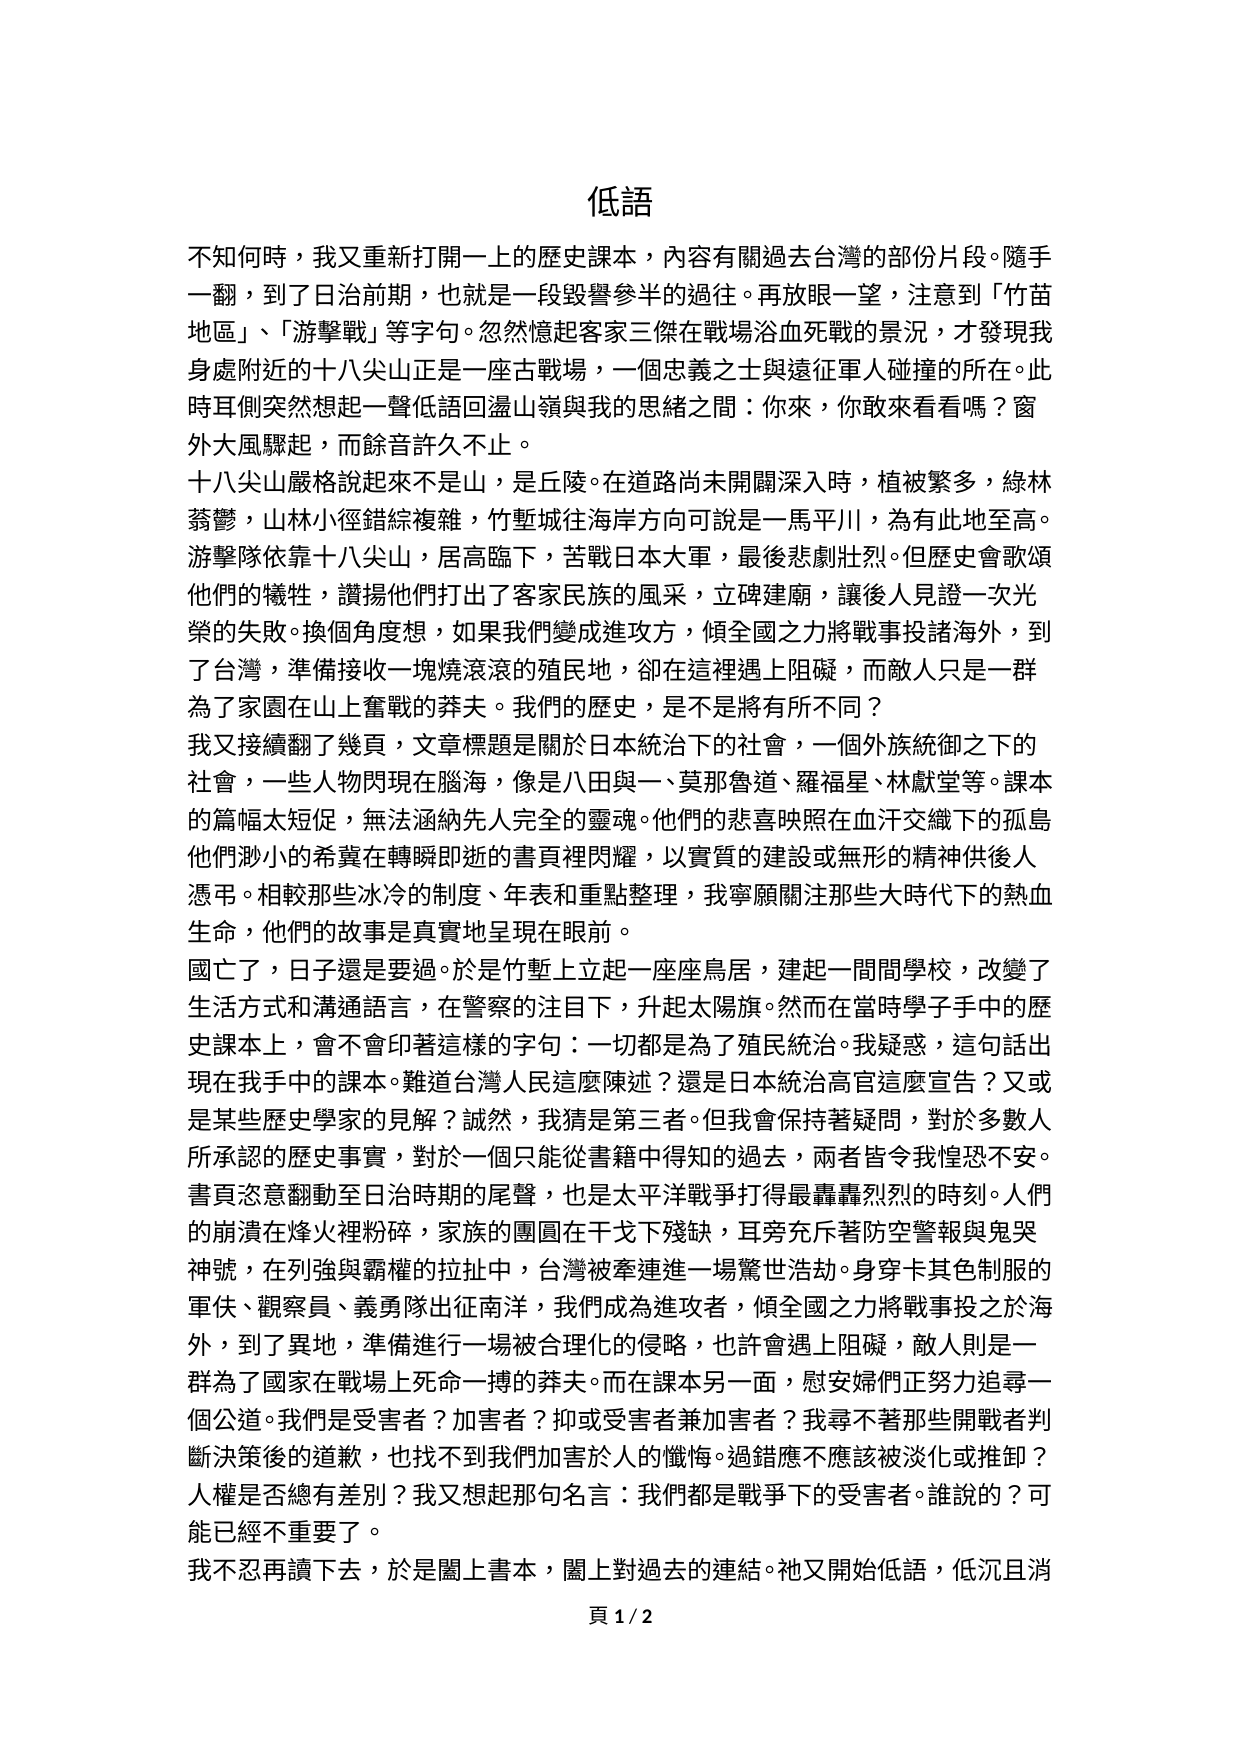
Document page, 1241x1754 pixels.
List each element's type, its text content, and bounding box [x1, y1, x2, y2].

text 我不忍再讀下去，於是闔上書本，闔上對過去的連結。祂又開始低語，低沉且消長：你來，你敢來看看嗎？我終於發現自己的怯懦，在祂低語之後。祂一直都在，只是我們沒覺察，覺察一些似是而非的過去。祂似乎欲勾勒出一個畫面，一個潛藏在內心深處的場景。一瞬，思緒清晰，回憶在腦海洶湧，我想起第一次聽見這句話的時刻。 [187, 1550, 1053, 1587]
text 國亡了，日子還是要過。於是竹塹上立起一座座鳥居，建起一間間學校，改變了生活方式和溝通語言，在警察的注目下，升起太陽旗。然而在當時學子手中的歷史課本上，會不會印著這樣的字句：一切都是為了殖民統治。我疑惑，這句話出現在我手中的課本。難道台灣人民這麼陳述？還是日本統治高官這麼宣告？又或是某些歷史學家的見解？誠然，我猜是第三者。但我會保持著疑問，對於多數人所承認的歷史事實，對於一個只能從書籍中得知的過去，兩者皆令我惶恐不安。 [187, 950, 1053, 1175]
text 不知何時，我又重新打開一上的歷史課本，內容有關過去台灣的部份片段。隨手一翻，到了日治前期，也就是一段毀譽參半的過往。再放眼一望，注意到「竹苗地區」、「游擊戰」等字句。忽然憶起客家三傑在戰場浴血死戰的景況，才發現我身處附近的十八尖山正是一座古戰場，一個忠義之士與遠征軍人碰撞的所在。此時耳側突然想起一聲低語回盪山嶺與我的思緒之間：你來，你敢來看看嗎？窗外大風驟起，而餘音許久不止。 [187, 237, 1053, 462]
text 我又接續翻了幾頁，文章標題是關於日本統治下的社會，一個外族統御之下的社會，一些人物閃現在腦海，像是八田與一、莫那魯道、羅福星、林獻堂等。課本的篇幅太短促，無法涵納先人完全的靈魂。他們的悲喜映照在血汗交織下的孤島，他們渺小的希冀在轉瞬即逝的書頁裡閃耀，以實質的建設或無形的精神供後人憑弔。相較那些冰冷的制度、年表和重點整理，我寧願關注那些大時代下的熱血生命，他們的故事是真實地呈現在眼前。 [187, 725, 1053, 950]
text 書頁恣意翻動至日治時期的尾聲，也是太平洋戰爭打得最轟轟烈烈的時刻。人們的崩潰在烽火裡粉碎，家族的團圓在干戈下殘缺，耳旁充斥著防空警報與鬼哭神號，在列強與霸權的拉扯中，台灣被牽連進一場驚世浩劫。身穿卡其色制服的軍伕、觀察員、義勇隊出征南洋，我們成為進攻者，傾全國之力將戰事投之於海外，到了異地，準備進行一場被合理化的侵略，也許會遇上阻礙，敵人則是一群為了國家在戰場上死命一搏的莽夫。而在課本另一面，慰安婦們正努力追尋一個公道。我們是受害者？加害者？抑或受害者兼加害者？我尋不著那些開戰者判斷決策後的道歉，也找不到我們加害於人的懺悔。過錯應不應該被淡化或推卸？人權是否總有差別？我又想起那句名言：我們都是戰爭下的受害者。誰說的？可能已經不重要了。 [187, 1175, 1053, 1550]
text 十八尖山嚴格說起來不是山，是丘陵。在道路尚未開闢深入時，植被繁多，綠林蓊鬱，山林小徑錯綜複雜，竹塹城往海岸方向可說是一馬平川，為有此地至高。游擊隊依靠十八尖山，居高臨下，苦戰日本大軍，最後悲劇壯烈。但歷史會歌頌他們的犧牲，讚揚他們打出了客家民族的風采，立碑建廟，讓後人見證一次光榮的失敗。換個角度想，如果我們變成進攻方，傾全國之力將戰事投諸海外，到了台灣，準備接收一塊燒滾滾的殖民地，卻在這裡遇上阻礙，而敵人只是一群為了家園在山上奮戰的莽夫。我們的歷史，是不是將有所不同？ [187, 462, 1053, 725]
text 低語 [187, 162, 1053, 237]
